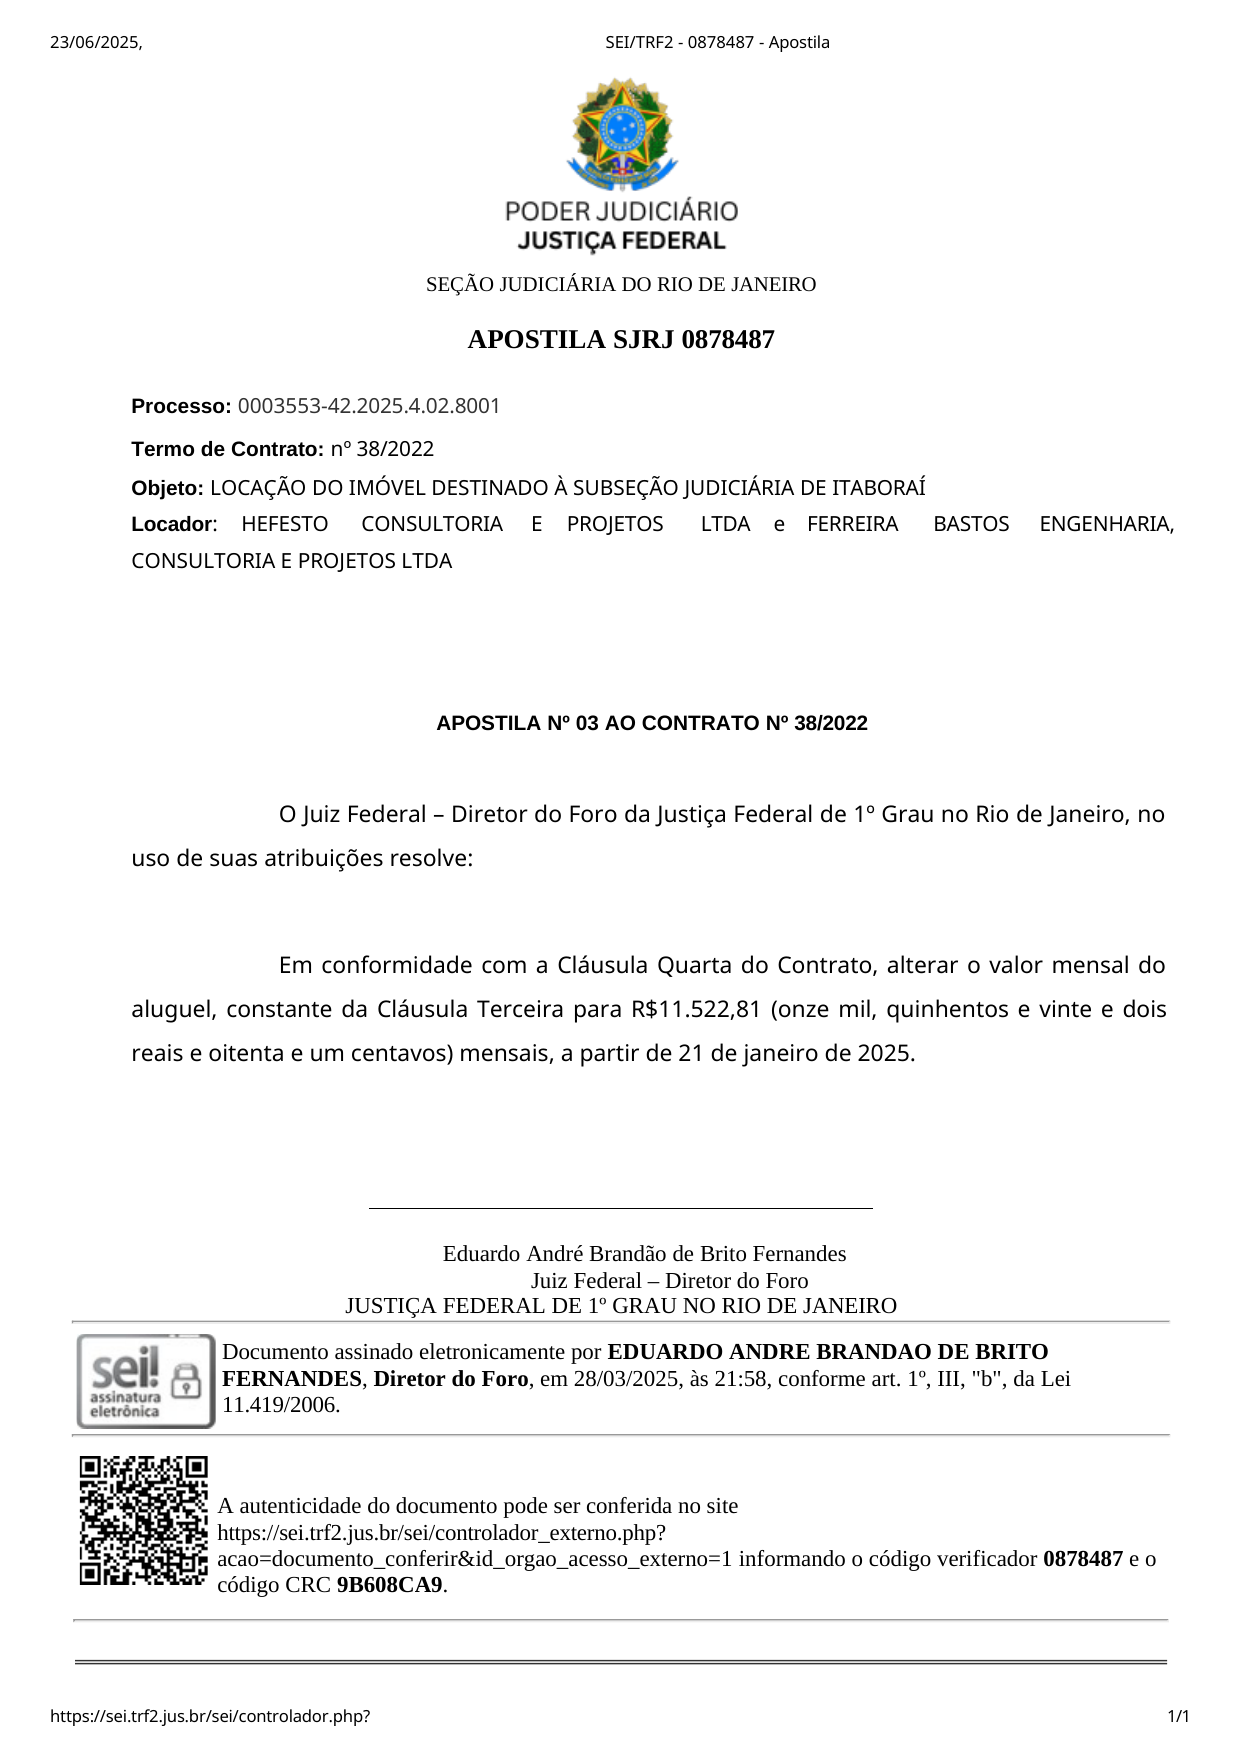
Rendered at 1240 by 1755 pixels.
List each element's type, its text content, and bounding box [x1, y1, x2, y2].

text Eduardo André Brandão de Brito Fernandes Juiz Federal – Diretor do Foro [443, 1240, 876, 1293]
text A autenticidade do documento pode ser conferida no site https://sei.trf2.jus.br/sei/controlador_externo.php? acao=documento_conferir&id_orgao_acesso_externo=1 informando o código verificador 0878487 e o código CRC 9B608CA9. [217, 1492, 1179, 1598]
text Processo: 0003553-42.2025.4.02.8001 [131, 391, 1195, 419]
text JUSTIÇA FEDERAL DE 1º GRAU NO RIO DE JANEIRO [59, 1293, 1183, 1319]
text Objeto: LOCAÇÃO DO IMÓVEL DESTINADO À SUBSEÇÃO JUDICIÁRIA DE ITABORAÍ [131, 473, 1195, 502]
text O Juiz Federal – Diretor do Foro da Justiça Federal de 1º Grau no Rio de Janeiro, no uso de suas atribuições resolve: [131, 798, 1167, 873]
text Termo de Contrato: nº 38/2022 [131, 434, 1195, 463]
text Documento assinado eletronicamente por EDUARDO ANDRE BRANDAO DE BRITO FERNANDES, Diretor do Foro, em 28/03/2025, às 21:58, conforme art. 1º, III, "b", da Lei 11.419/2006. [222, 1338, 1179, 1417]
text APOSTILA Nº 03 AO CONTRATO Nº 38/2022 [436, 710, 1195, 734]
text APOSTILA SJRJ 0878487 [59, 323, 1183, 354]
text SEÇÃO JUDICIÁRIA DO RIO DE JANEIRO [59, 272, 1183, 296]
text Em conformidade com a Cláusula Quarta do Contrato, alterar o valor mensal do aluguel, constante da Cláusula Terceira para R$11.522,81 (onze mil, quinhentos e vinte e dois reais e oitenta e um centavos) mensais, a partir de 21 de janeiro de 2025. [131, 949, 1167, 1068]
text Locador: HEFESTO CONSULTORIA E PROJETOS LTDA e FERREIRA BASTOS ENGENHARIA, CONSULTORIA E PROJETOS LTDA [131, 509, 1183, 574]
